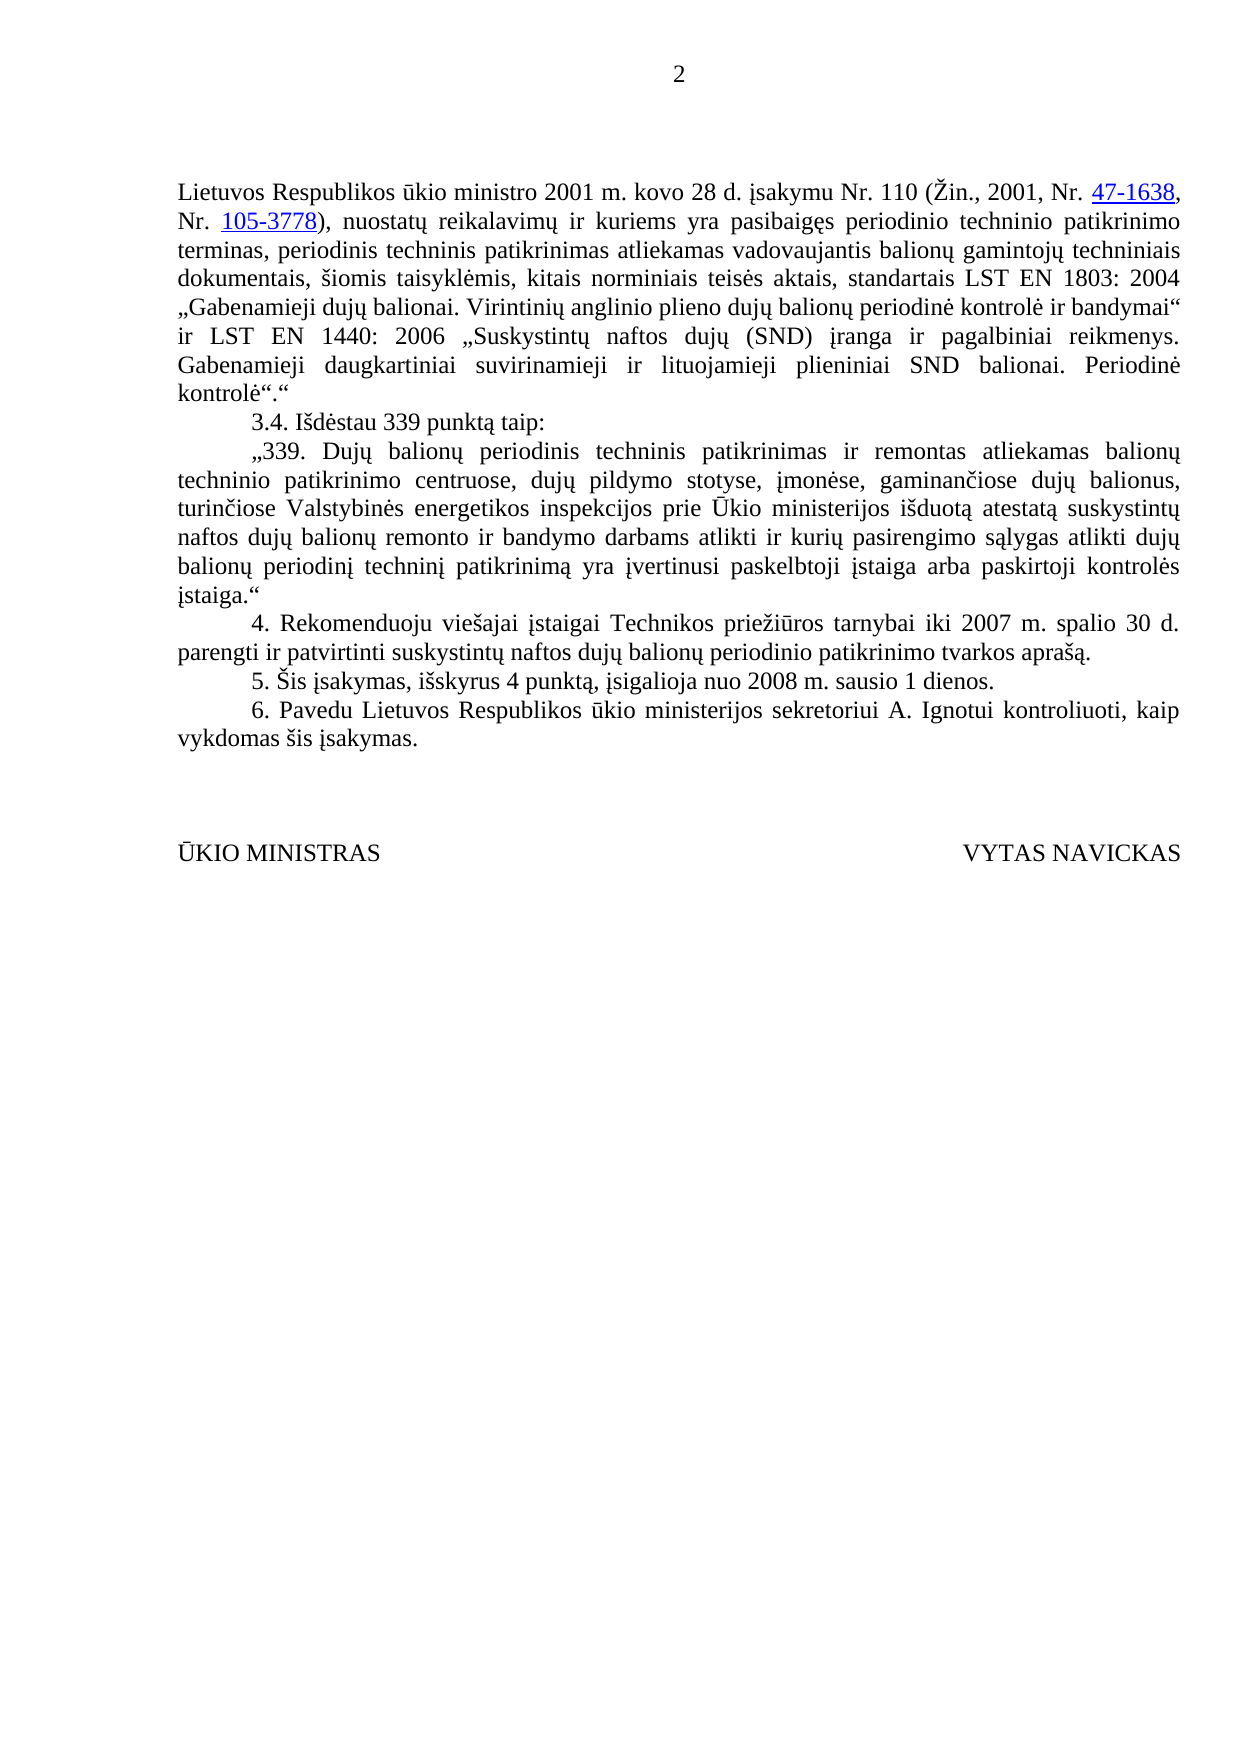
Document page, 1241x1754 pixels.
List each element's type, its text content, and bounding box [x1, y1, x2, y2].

text Lietuvos Respublikos ūkio ministro 2001 m. kovo 28 d. įsakymu Nr. 110 (Žin., 2001, Nr. 47-1638, Nr. 105-3778), nuostatų reikalavimų ir kuriems yra pasibaigęs periodinio techninio patikrinimo terminas, periodinis techninis patikrinimas atliekamas vadovaujantis balionų gamintojų techniniais dokumentais, šiomis taisyklėmis, kitais norminiais teisės aktais, standartais LST EN 1803: 2004 „Gabenamieji dujų balionai. Virintinių anglinio plieno dujų balionų periodinė kontrolė ir bandymai“ ir LST EN 1440: 2006 „Suskystintų naftos dujų (SND) įranga ir pagalbiniai reikmenys. Gabenamieji daugkartiniai suvirinamieji ir lituojamieji plieniniai SND balionai. Periodinė kontrolė“.“ [177, 177, 1181, 407]
text 3.4. Išdėstau 339 punktą taip: [177, 407, 1181, 436]
text „339. Dujų balionų periodinis techninis patikrinimas ir remontas atliekamas balionų techninio patikrinimo centruose, dujų pildymo stotyse, įmonėse, gaminančiose dujų balionus, turinčiose Valstybinės energetikos inspekcijos prie Ūkio ministerijos išduotą atestatą suskystintų naftos dujų balionų remonto ir bandymo darbams atlikti ir kurių pasirengimo sąlygas atlikti dujų balionų periodinį techninį patikrinimą yra įvertinusi paskelbtoji įstaiga arba paskirtoji kontrolės įstaiga.“ [177, 436, 1181, 608]
text 4. Rekomenduoju viešajai įstaigai Technikos priežiūros tarnybai iki 2007 m. spalio 30 d. parengti ir patvirtinti suskystintų naftos dujų balionų periodinio patikrinimo tvarkos aprašą. [177, 608, 1181, 666]
text 5. Šis įsakymas, išskyrus 4 punktą, įsigalioja nuo 2008 m. sausio 1 dienos. [177, 666, 1181, 695]
text ŪKIO MINISTRAS VYTAS NAVICKAS [177, 838, 1181, 867]
text 6. Pavedu Lietuvos Respublikos ūkio ministerijos sekretoriui A. Ignotui kontroliuoti, kaip vykdomas šis įsakymas. [177, 695, 1181, 752]
